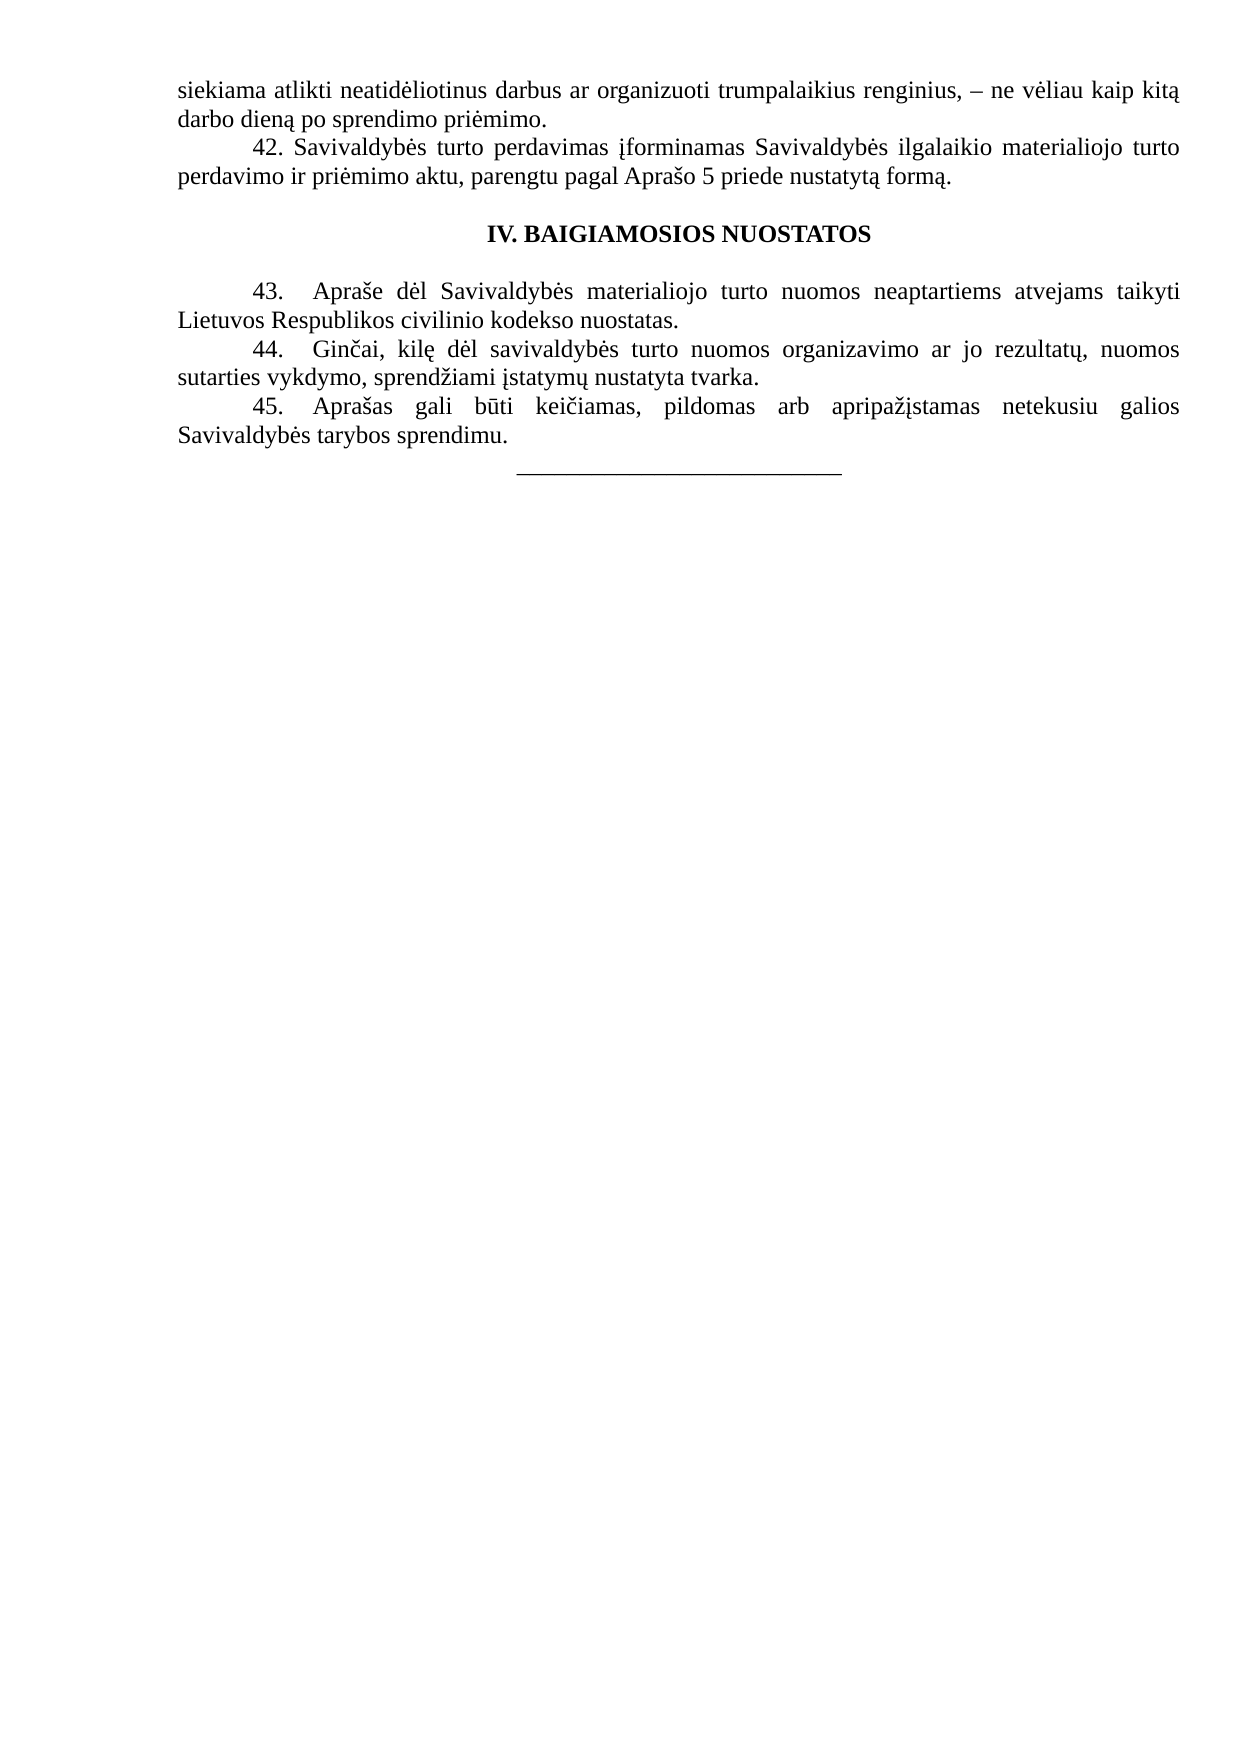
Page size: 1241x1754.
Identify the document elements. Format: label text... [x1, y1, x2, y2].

text IV. BAIGIAMOSIOS NUOSTATOS [177, 219, 1181, 247]
text 42. Savivaldybės turto perdavimas įforminamas Savivaldybės ilgalaikio materialiojo turto perdavimo ir priėmimo aktu, parengtu pagal Aprašo 5 priede nustatytą formą. [177, 132, 1181, 190]
text __________________________ [177, 449, 1181, 477]
text 43. Apraše dėl Savivaldybės materialiojo turto nuomos neaptartiems atvejams taikyti Lietuvos Respublikos civilinio kodekso nuostatas. [177, 276, 1181, 334]
text 45. Aprašas gali būti keičiamas, pildomas arb apripažįstamas netekusiu galios Savivaldybės tarybos sprendimu. [177, 391, 1181, 449]
text 44. Ginčai, kilę dėl savivaldybės turto nuomos organizavimo ar jo rezultatų, nuomos sutarties vykdymo, sprendžiami įstatymų nustatyta tvarka. [177, 334, 1181, 391]
text siekiama atlikti neatidėliotinus darbus ar organizuoti trumpalaikius renginius, – ne vėliau kaip kitą darbo dieną po sprendimo priėmimo. [177, 75, 1181, 132]
